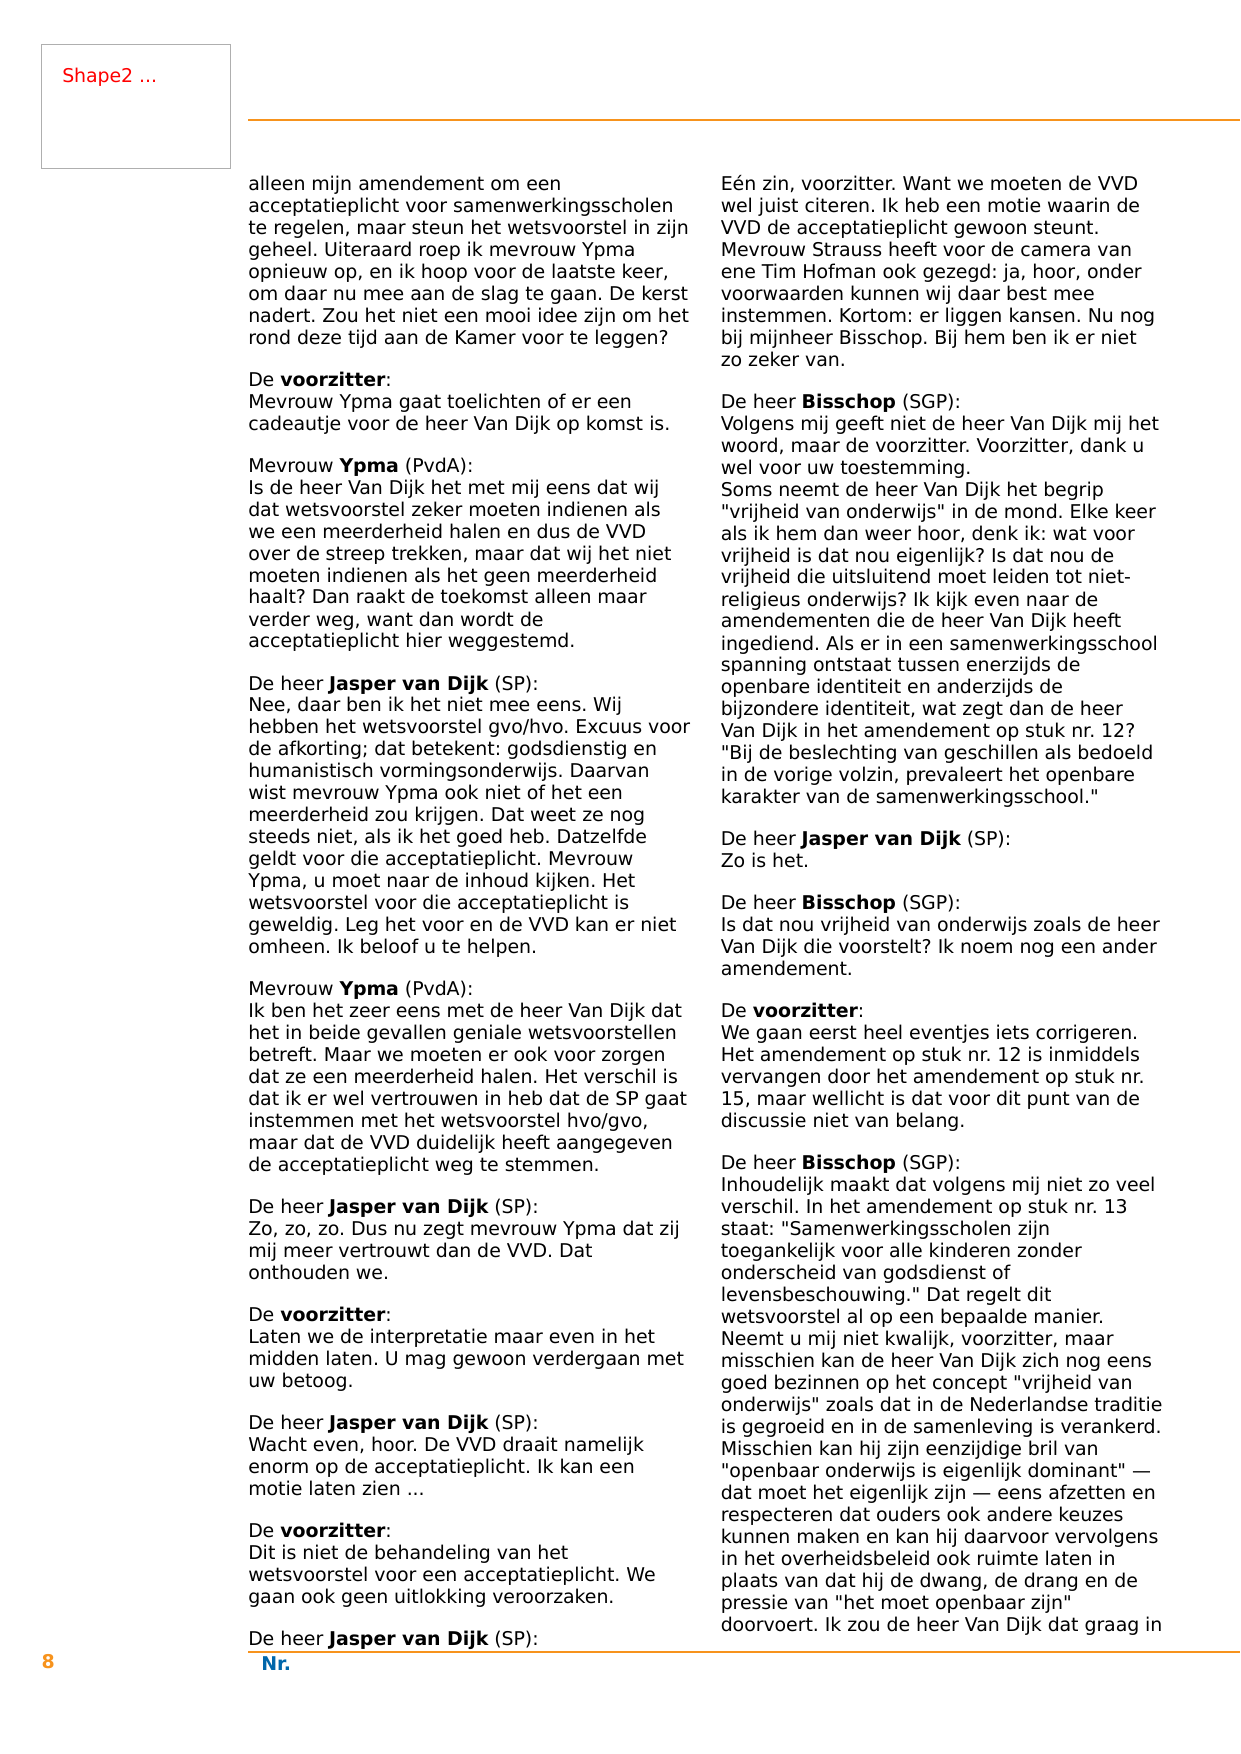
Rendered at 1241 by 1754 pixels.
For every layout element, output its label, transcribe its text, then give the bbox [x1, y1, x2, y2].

text Mevrouw Ypma gaat toelichten of er een cadeautje voor de heer Van Dijk op komst is. [248, 391, 691, 434]
text De heer Bisschop (SGP): [721, 892, 1163, 914]
text De heer Jasper van Dijk (SP): [248, 1196, 691, 1218]
text Inhoudelijk maakt dat volgens mij niet zo veel verschil. In het amendement op stuk nr. 13 staat: "Samenwerkingsscholen zijn toegankelijk voor alle kinderen zonder onderscheid van godsdienst of levensbeschouwing." Dat regelt dit wetsvoorstel al op een bepaalde manier. Neemt u mij niet kwalijk, voorzitter, maar misschien kan de heer Van Dijk zich nog eens goed bezinnen op het concept "vrijheid van onderwijs" zoals dat in de Nederlandse traditie is gegroeid en in de samenleving is verankerd. Misschien kan hij zijn eenzijdige bril van "openbaar onderwijs is eigenlijk dominant" — dat moet het eigenlijk zijn — eens afzetten en respecteren dat ouders ook andere keuzes kunnen maken en kan hij daarvoor vervolgens in het overheidsbeleid ook ruimte laten in plaats van dat hij de dwang, de drang en de pressie van "het moet openbaar zijn" doorvoert. Ik zou de heer Van Dijk dat graag in [721, 1174, 1163, 1636]
text alleen mijn amendement om een acceptatieplicht voor samenwerkingsscholen te regelen, maar steun het wetsvoorstel in zijn geheel. Uiteraard roep ik mevrouw Ypma opnieuw op, en ik hoop voor de laatste keer, om daar nu mee aan de slag te gaan. De kerst nadert. Zou het niet een mooi idee zijn om het rond deze tijd aan de Kamer voor te leggen? [248, 173, 691, 349]
text De voorzitter: [721, 1000, 1163, 1022]
text Volgens mij geeft niet de heer Van Dijk mij het woord, maar de voorzitter. Voorzitter, dank u wel voor uw toestemming. [721, 413, 1163, 478]
text De heer Jasper van Dijk (SP): [248, 1412, 691, 1434]
text Is de heer Van Dijk het met mij eens dat wij dat wetsvoorstel zeker moeten indienen als we een meerderheid halen en dus de VVD over de streep trekken, maar dat wij het niet moeten indienen als het geen meerderheid haalt? Dan raakt de toekomst alleen maar verder weg, want dan wordt de acceptatieplicht hier weggestemd. [248, 477, 691, 652]
text Soms neemt de heer Van Dijk het begrip "vrijheid van onderwijs" in de mond. Elke keer als ik hem dan weer hoor, denk ik: wat voor vrijheid is dat nou eigenlijk? Is dat nou de vrijheid die uitsluitend moet leiden tot niet-religieus onderwijs? Ik kijk even naar de amendementen die de heer Van Dijk heeft ingediend. Als er in een samenwerkingsschool spanning ontstaat tussen enerzijds de openbare identiteit en anderzijds de bijzondere identiteit, wat zegt dan de heer Van Dijk in het amendement op stuk nr. 12? "Bij de beslechting van geschillen als bedoeld in de vorige volzin, prevaleert het openbare karakter van de samenwerkingsschool." [721, 478, 1163, 808]
text Is dat nou vrijheid van onderwijs zoals de heer Van Dijk die voorstelt? Ik noem nog een ander amendement. [721, 914, 1163, 980]
text De heer Jasper van Dijk (SP): [248, 1628, 691, 1649]
text De heer Jasper van Dijk (SP): [721, 828, 1163, 850]
text De voorzitter: [248, 1520, 691, 1542]
text Ik ben het zeer eens met de heer Van Dijk dat het in beide gevallen geniale wetsvoorstellen betreft. Maar we moeten er ook voor zorgen dat ze een meerderheid halen. Het verschil is dat ik er wel vertrouwen in heb dat de SP gaat instemmen met het wetsvoorstel hvo/gvo, maar dat de VVD duidelijk heeft aangegeven de acceptatieplicht weg te stemmen. [248, 1000, 691, 1176]
text De voorzitter: [248, 1304, 691, 1326]
text Zo, zo, zo. Dus nu zegt mevrouw Ypma dat zij mij meer vertrouwt dan de VVD. Dat onthouden we. [248, 1218, 691, 1284]
text De heer Bisschop (SGP): [721, 391, 1163, 413]
text De voorzitter: [248, 369, 691, 391]
text Mevrouw Ypma (PvdA): [248, 978, 691, 1000]
text Zo is het. [721, 850, 1163, 872]
text Eén zin, voorzitter. Want we moeten de VVD wel juist citeren. Ik heb een motie waarin de VVD de acceptatieplicht gewoon steunt. Mevrouw Strauss heeft voor de camera van ene Tim Hofman ook gezegd: ja, hoor, onder voorwaarden kunnen wij daar best mee instemmen. Kortom: er liggen kansen. Nu nog bij mijnheer Bisschop. Bij hem ben ik er niet zo zeker van. [721, 173, 1163, 371]
text Dit is niet de behandeling van het wetsvoorstel voor een acceptatieplicht. We gaan ook geen uitlokking veroorzaken. [248, 1542, 691, 1608]
text De heer Jasper van Dijk (SP): [248, 672, 691, 694]
text Mevrouw Ypma (PvdA): [248, 454, 691, 477]
text Laten we de interpretatie maar even in het midden laten. U mag gewoon verdergaan met uw betoog. [248, 1326, 691, 1392]
text Nee, daar ben ik het niet mee eens. Wij hebben het wetsvoorstel gvo/hvo. Excuus voor de afkorting; dat betekent: godsdienstig en humanistisch vormingsonderwijs. Daarvan wist mevrouw Ypma ook niet of het een meerderheid zou krijgen. Dat weet ze nog steeds niet, als ik het goed heb. Datzelfde geldt voor die acceptatieplicht. Mevrouw Ypma, u moet naar de inhoud kijken. Het wetsvoorstel voor die acceptatieplicht is geweldig. Leg het voor en de VVD kan er niet omheen. Ik beloof u te helpen. [248, 694, 691, 958]
text De heer Bisschop (SGP): [721, 1152, 1163, 1174]
text Wacht even, hoor. De VVD draait namelijk enorm op de acceptatieplicht. Ik kan een motie laten zien ... [248, 1434, 691, 1500]
text We gaan eerst heel eventjes iets corrigeren. Het amendement op stuk nr. 12 is inmiddels vervangen door het amendement op stuk nr. 15, maar wellicht is dat voor dit punt van de discussie niet van belang. [721, 1022, 1163, 1132]
